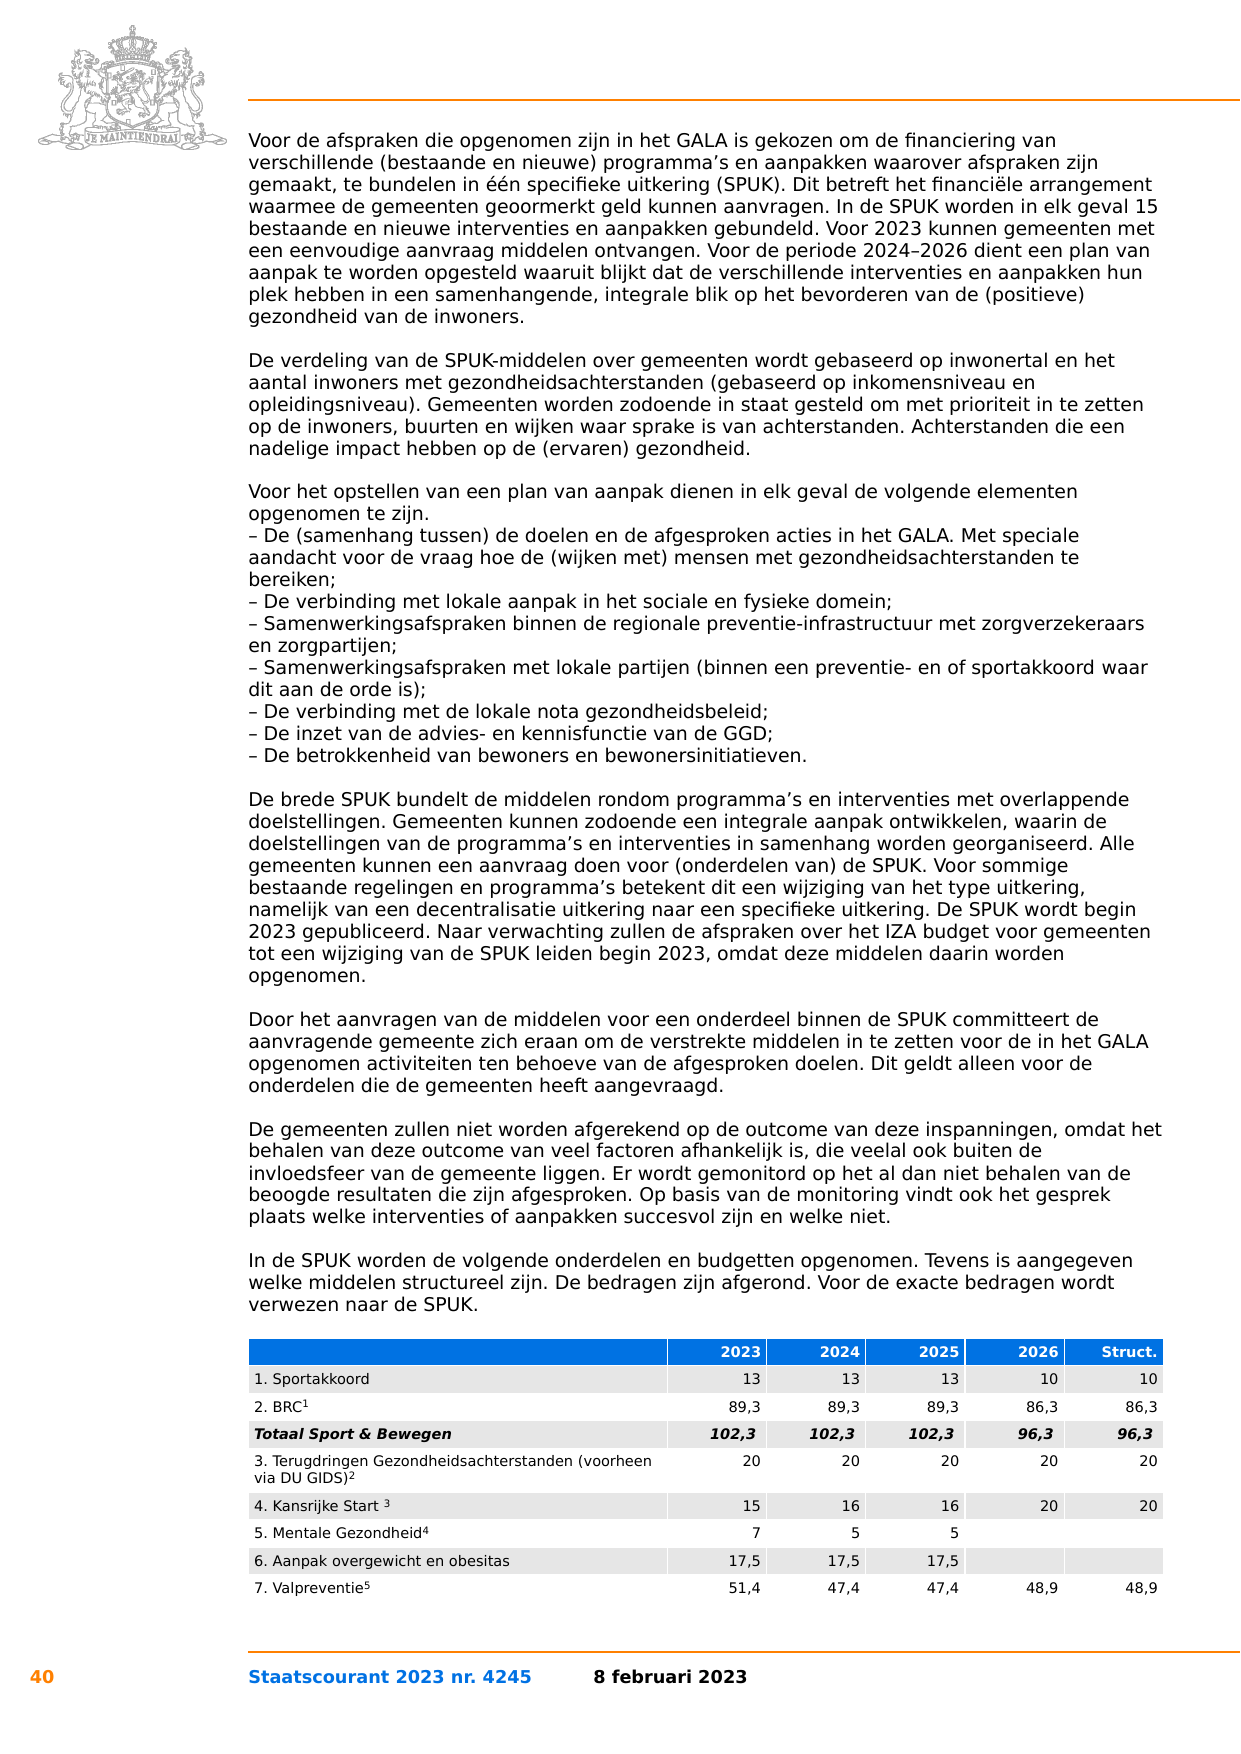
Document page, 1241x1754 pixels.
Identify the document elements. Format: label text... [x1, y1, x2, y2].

table_cell 96,3 [966, 1421, 1064, 1448]
table_cell 89,3 [866, 1394, 964, 1420]
table_cell 17,5 [866, 1548, 964, 1574]
text – De inzet van de advies- en kennisfunctie van de GGD; [248, 723, 1163, 745]
table_cell 96,3 [1065, 1421, 1163, 1448]
text De verdeling van de SPUK-middelen over gemeenten wordt gebaseerd op inwonertal en het aantal inwoners met gezondheidsachterstanden (gebaseerd op inkomensniveau en opleidingsniveau). Gemeenten worden zodoende in staat gesteld om met prioriteit in te zetten op de inwoners, buurten en wijken waar sprake is van achterstanden. Achterstanden die een nadelige impact hebben op de (ervaren) gezondheid. [248, 349, 1163, 459]
table_cell 102,3 [866, 1421, 964, 1448]
table_cell 15 [668, 1493, 766, 1519]
text – Samenwerkingsafspraken binnen de regionale preventie-infrastructuur met zorgverzekeraars en zorgpartijen; [248, 613, 1163, 657]
table_cell 20 [866, 1449, 964, 1492]
text – De verbinding met lokale aanpak in het sociale en fysieke domein; [248, 591, 1163, 613]
table_cell 17,5 [668, 1548, 766, 1574]
table_cell 102,3 [668, 1421, 766, 1448]
table_header 2023 [668, 1339, 766, 1365]
table_cell Totaal Sport & Bewegen [249, 1421, 667, 1448]
text In de SPUK worden de volgende onderdelen en budgetten opgenomen. Tevens is aangegeven welke middelen structureel zijn. De bedragen zijn afgerond. Voor de exacte bedragen wordt verwezen naar de SPUK. [248, 1250, 1163, 1316]
table_cell 102,3 [767, 1421, 865, 1448]
table_cell 89,3 [767, 1394, 865, 1420]
table_cell [1065, 1548, 1163, 1574]
table_cell [966, 1520, 1064, 1547]
table_cell [966, 1548, 1064, 1574]
table_cell 20 [1065, 1493, 1163, 1519]
text Door het aanvragen van de middelen voor een onderdeel binnen de SPUK committeert de aanvragende gemeente zich eraan om de verstrekte middelen in te zetten voor de in het GALA opgenomen activiteiten ten behoeve van de afgesproken doelen. Dit geldt alleen voor de onderdelen die de gemeenten heeft aangevraagd. [248, 1009, 1163, 1097]
table_cell 5 [767, 1520, 865, 1547]
table_header Struct. [1065, 1339, 1163, 1365]
table_cell 5 [866, 1520, 964, 1547]
table_cell 20 [966, 1449, 1064, 1492]
table_cell 3. Terugdringen Gezondheidsachterstanden (voorheen via DU GIDS)2 [249, 1449, 667, 1492]
table_header 2026 [966, 1339, 1064, 1365]
table_cell 48,9 [1065, 1575, 1163, 1602]
table_header 2025 [866, 1339, 964, 1365]
table_cell 13 [866, 1366, 964, 1393]
text – Samenwerkingsafspraken met lokale partijen (binnen een preventie- en of sportakkoord waar dit aan de orde is); [248, 657, 1163, 701]
table_cell 10 [1065, 1366, 1163, 1393]
table_cell 7. Valpreventie5 [249, 1575, 667, 1602]
table_cell 47,4 [866, 1575, 964, 1602]
table_cell 10 [966, 1366, 1064, 1393]
table_header 2024 [767, 1339, 865, 1365]
table_cell 16 [767, 1493, 865, 1519]
table_cell 20 [668, 1449, 766, 1492]
table_cell [1065, 1520, 1163, 1547]
table_cell 20 [1065, 1449, 1163, 1492]
text De gemeenten zullen niet worden afgerekend op de outcome van deze inspanningen, omdat het behalen van deze outcome van veel factoren afhankelijk is, die veelal ook buiten de invloedsfeer van de gemeente liggen. Er wordt gemonitord op het al dan niet behalen van de beoogde resultaten die zijn afgesproken. Op basis van de monitoring vindt ook het gesprek plaats welke interventies of aanpakken succesvol zijn en welke niet. [248, 1118, 1163, 1228]
table_cell 17,5 [767, 1548, 865, 1574]
table_cell 13 [767, 1366, 865, 1393]
table_cell 4. Kansrijke Start 3 [249, 1493, 667, 1519]
text Voor het opstellen van een plan van aanpak dienen in elk geval de volgende elementen opgenomen te zijn. [248, 481, 1163, 525]
text De brede SPUK bundelt de middelen rondom programma’s en interventies met overlappende doelstellingen. Gemeenten kunnen zodoende een integrale aanpak ontwikkelen, waarin de doelstellingen van de programma’s en interventies in samenhang worden georganiseerd. Alle gemeenten kunnen een aanvraag doen voor (onderdelen van) de SPUK. Voor sommige bestaande regelingen en programma’s betekent dit een wijziging van het type uitkering, namelijk van een decentralisatie uitkering naar een specifieke uitkering. De SPUK wordt begin 2023 gepubliceerd. Naar verwachting zullen de afspraken over het IZA budget voor gemeenten tot een wijziging van de SPUK leiden begin 2023, omdat deze middelen daarin worden opgenomen. [248, 789, 1163, 987]
table_cell 16 [866, 1493, 964, 1519]
table_cell 5. Mentale Gezondheid4 [249, 1520, 667, 1547]
table_cell 7 [668, 1520, 766, 1547]
table_cell 1. Sportakkoord [249, 1366, 667, 1393]
table_cell 47,4 [767, 1575, 865, 1602]
table_header [249, 1339, 667, 1365]
picture [38, 25, 227, 150]
table_cell 89,3 [668, 1394, 766, 1420]
table_cell 48,9 [966, 1575, 1064, 1602]
table_cell 20 [767, 1449, 865, 1492]
table_cell 13 [668, 1366, 766, 1393]
table_cell 6. Aanpak overgewicht en obesitas [249, 1548, 667, 1574]
table_cell 86,3 [1065, 1394, 1163, 1420]
text – De betrokkenheid van bewoners en bewonersinitiatieven. [248, 745, 1163, 767]
table_cell 2. BRC1 [249, 1394, 667, 1420]
table_cell 20 [966, 1493, 1064, 1519]
text – De (samenhang tussen) de doelen en de afgesproken acties in het GALA. Met speciale aandacht voor de vraag hoe de (wijken met) mensen met gezondheidsachterstanden te bereiken; [248, 525, 1163, 591]
text Voor de afspraken die opgenomen zijn in het GALA is gekozen om de financiering van verschillende (bestaande en nieuwe) programma’s en aanpakken waarover afspraken zijn gemaakt, te bundelen in één specifieke uitkering (SPUK). Dit betreft het financiële arrangement waarmee de gemeenten geoormerkt geld kunnen aanvragen. In de SPUK worden in elk geval 15 bestaande en nieuwe interventies en aanpakken gebundeld. Voor 2023 kunnen gemeenten met een eenvoudige aanvraag middelen ontvangen. Voor de periode 2024–2026 dient een plan van aanpak te worden opgesteld waaruit blijkt dat de verschillende interventies en aanpakken hun plek hebben in een samenhangende, integrale blik op het bevorderen van de (positieve) gezondheid van de inwoners. [248, 130, 1163, 328]
table_cell 51,4 [668, 1575, 766, 1602]
table_cell 86,3 [966, 1394, 1064, 1420]
text – De verbinding met de lokale nota gezondheidsbeleid; [248, 701, 1163, 723]
